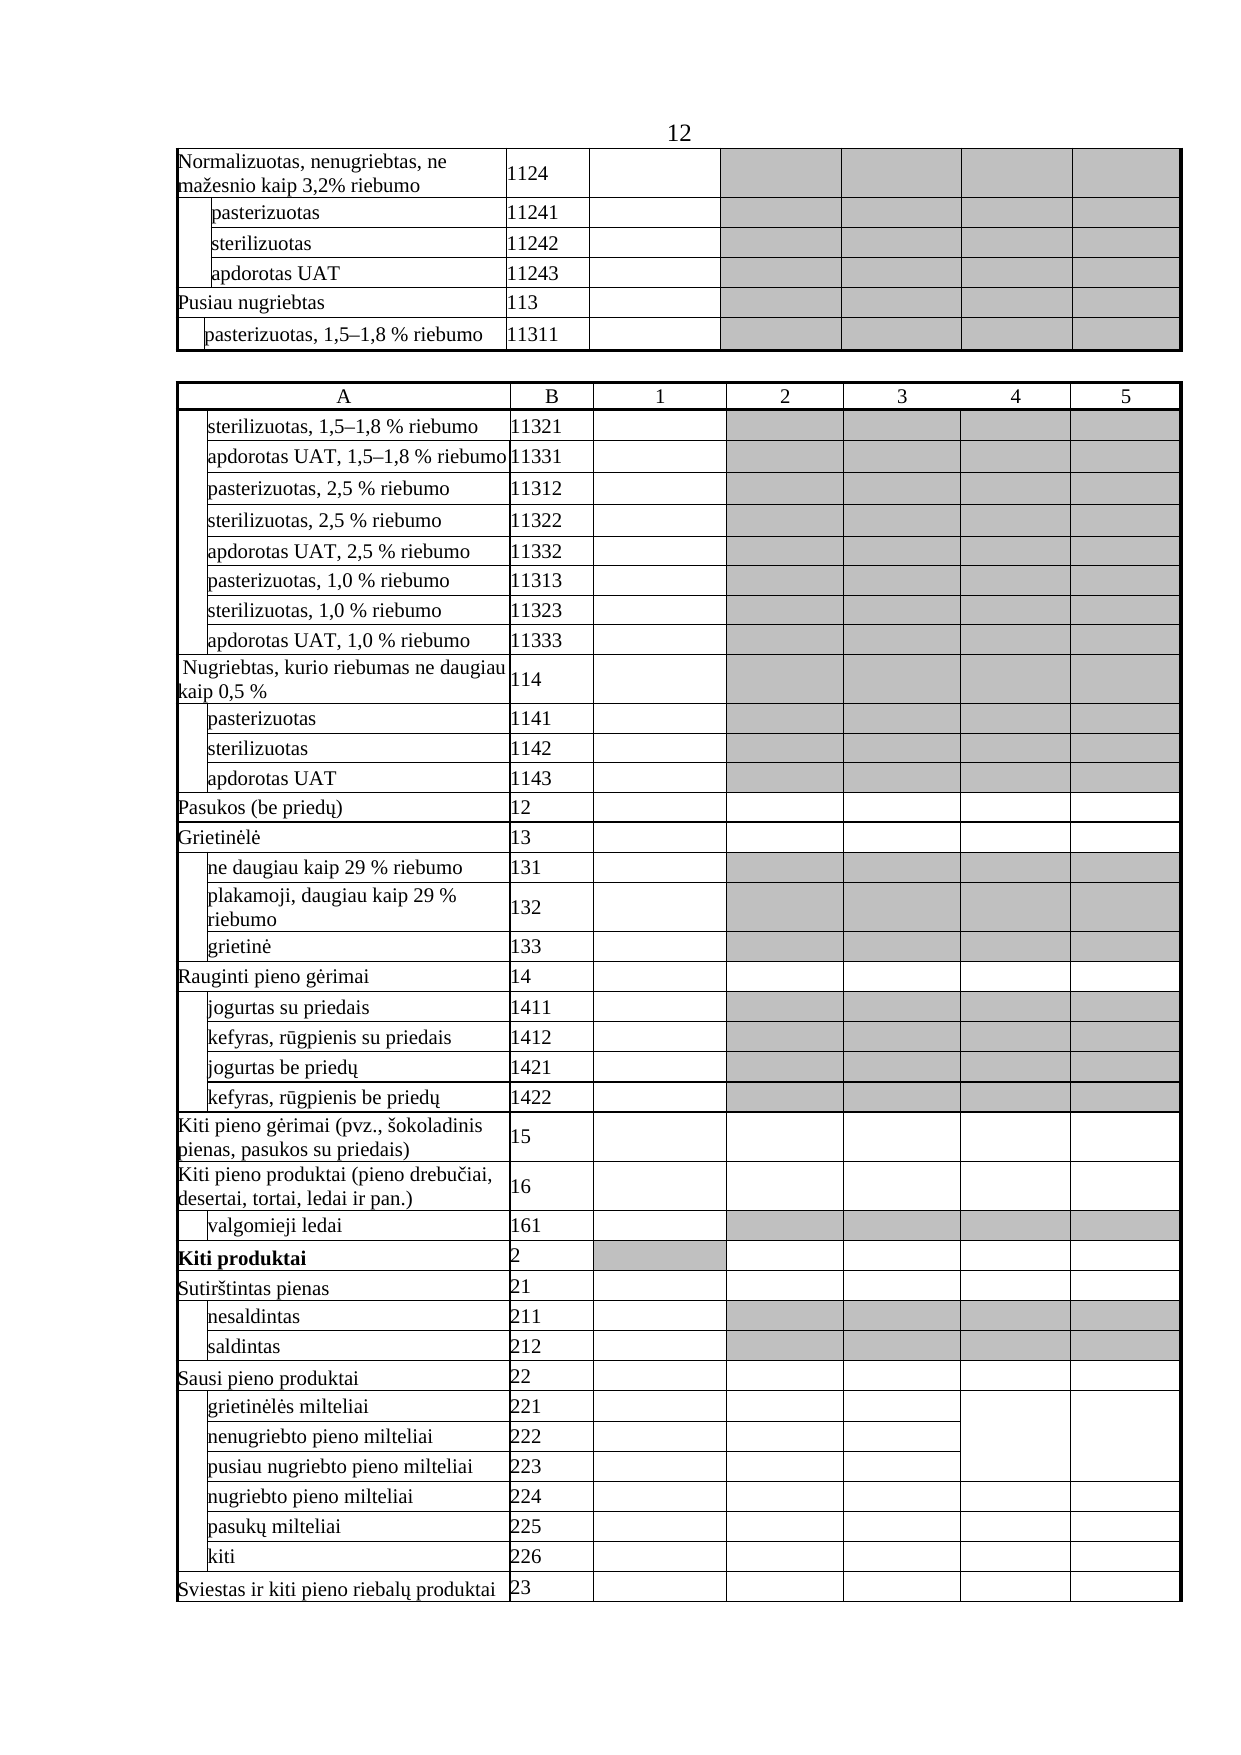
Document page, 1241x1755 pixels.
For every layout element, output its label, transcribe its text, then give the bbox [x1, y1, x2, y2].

table_cell [727, 655, 843, 703]
table_cell [727, 1512, 843, 1541]
table_cell [594, 763, 726, 792]
table_cell [1071, 1391, 1179, 1421]
table_cell [844, 853, 960, 882]
table_cell [961, 793, 1070, 821]
table_cell 113 [507, 288, 589, 317]
table_cell [1071, 1052, 1179, 1081]
table_cell [1071, 1331, 1179, 1360]
table_cell [961, 734, 1070, 762]
table_cell [844, 411, 960, 440]
table_cell [844, 1271, 960, 1300]
table_cell [961, 1241, 1070, 1270]
table_cell 15 [511, 1113, 593, 1161]
table_cell [721, 149, 841, 197]
table_cell 11333 [511, 625, 593, 654]
table_cell 226 [511, 1542, 593, 1571]
table_cell 221 [511, 1391, 593, 1421]
table_cell [961, 932, 1070, 961]
table_cell 11323 [511, 596, 593, 624]
table_cell [961, 537, 1070, 565]
table_cell [961, 411, 1070, 440]
table_cell [1071, 1482, 1179, 1511]
table_cell [844, 596, 960, 624]
table_cell Normalizuotas, nenugriebtas, ne mažesnio kaip 3,2% riebumo [179, 149, 506, 197]
table_cell [962, 228, 1072, 257]
table_cell [727, 1391, 843, 1421]
table_cell [590, 258, 720, 287]
table_cell [1071, 962, 1179, 991]
table_cell [721, 198, 841, 227]
table_cell [727, 793, 843, 821]
table_cell [1071, 625, 1179, 654]
table_cell nesaldintas [208, 1301, 509, 1330]
table_cell [594, 505, 726, 536]
table_cell [1071, 1271, 1179, 1300]
table_cell [844, 566, 960, 595]
table_cell [727, 1271, 843, 1300]
table_cell 21 [511, 1271, 593, 1300]
table_cell [961, 473, 1070, 504]
table_cell [844, 1422, 960, 1451]
table_cell [721, 258, 841, 287]
table_cell [1071, 1451, 1179, 1481]
table_cell 114 [511, 655, 593, 703]
table_cell [961, 655, 1070, 703]
table_cell [844, 1301, 960, 1330]
table_cell [727, 853, 843, 882]
table_cell [594, 1572, 726, 1601]
table_cell [961, 1162, 1070, 1210]
table_cell [1071, 763, 1179, 792]
table_cell [594, 1113, 726, 1161]
table_cell [594, 1422, 726, 1451]
table_cell valgomieji ledai [208, 1211, 509, 1240]
table_cell [962, 258, 1072, 287]
table_cell [727, 1241, 843, 1270]
table_cell [844, 1452, 960, 1481]
table_cell 1422 [511, 1083, 593, 1111]
table_cell [594, 1162, 726, 1210]
table_cell 222 [511, 1422, 593, 1451]
table_cell [721, 318, 841, 349]
table_cell 132 [511, 883, 593, 931]
table_cell [1071, 1022, 1179, 1051]
table_cell [844, 1572, 960, 1601]
table_cell [179, 992, 207, 1111]
table_cell 11321 [511, 411, 593, 440]
table_cell sterilizuotas, 1,0 % riebumo [208, 596, 509, 624]
table_cell [1071, 411, 1179, 440]
table_cell [1071, 1542, 1179, 1571]
table_cell [179, 198, 211, 287]
table_cell [727, 505, 843, 536]
table_cell 11313 [511, 566, 593, 595]
table_cell [594, 625, 726, 654]
table_cell jogurtas be priedų [208, 1052, 509, 1081]
table_cell Sausi pieno produktai [179, 1361, 509, 1390]
table_cell 16 [511, 1162, 593, 1210]
table_cell [727, 441, 843, 472]
table_cell [1071, 1301, 1179, 1330]
table_cell Grietinėlė [179, 823, 509, 852]
table_cell [844, 1482, 960, 1511]
table_cell pasterizuotas, 2,5 % riebumo [208, 473, 509, 504]
table_cell pusiau nugriebto pieno milteliai [208, 1452, 509, 1481]
table_cell [1071, 883, 1179, 931]
table_cell [594, 704, 726, 733]
table_cell [844, 1113, 960, 1161]
table_cell [1071, 1083, 1179, 1111]
table_cell [844, 1162, 960, 1210]
table_cell [590, 288, 720, 317]
table_cell [594, 1361, 726, 1390]
table_cell [1073, 288, 1179, 317]
table_cell [961, 763, 1070, 792]
table_cell sterilizuotas [208, 734, 509, 762]
table_cell [961, 1301, 1070, 1330]
table_cell [594, 883, 726, 931]
table_cell [179, 411, 207, 654]
table_cell pasukų milteliai [208, 1512, 509, 1541]
table_cell apdorotas UAT [208, 763, 509, 792]
table_cell [721, 228, 841, 257]
table_cell [594, 596, 726, 624]
table_cell Rauginti pieno gėrimai [179, 962, 509, 991]
table_header 5 [1071, 384, 1179, 408]
table_cell [179, 1391, 207, 1571]
table_cell [727, 625, 843, 654]
table_cell 12 [511, 793, 593, 821]
table_cell [961, 1482, 1070, 1511]
table_cell [844, 992, 960, 1021]
table_cell 11322 [511, 505, 593, 536]
table_cell [844, 1052, 960, 1081]
table_cell [962, 288, 1072, 317]
table_cell [1071, 1113, 1179, 1161]
table_cell [1071, 505, 1179, 536]
table_cell [961, 1271, 1070, 1300]
table_cell [590, 318, 720, 349]
table_cell [961, 1361, 1070, 1390]
table_cell Sviestas ir kiti pieno riebalų produktai [179, 1572, 509, 1601]
table_cell [594, 1022, 726, 1051]
table_cell [961, 704, 1070, 733]
table_cell [1071, 1211, 1179, 1240]
table_cell [727, 596, 843, 624]
table_cell [1071, 655, 1179, 703]
table_cell [961, 566, 1070, 595]
table_cell [1071, 566, 1179, 595]
table_cell [1073, 149, 1179, 197]
table_cell [1071, 1512, 1179, 1541]
table_cell [1073, 318, 1179, 349]
table_cell 223 [511, 1452, 593, 1481]
table_cell [844, 962, 960, 991]
table_cell 1141 [511, 704, 593, 733]
table_cell [594, 793, 726, 821]
table_cell [842, 258, 961, 287]
table_cell apdorotas UAT, 1,5–1,8 % riebumo [208, 441, 509, 472]
table_cell [961, 962, 1070, 991]
table_cell [594, 823, 726, 852]
table_cell 161 [511, 1211, 593, 1240]
table_cell Pusiau nugriebtas [179, 288, 506, 317]
table_cell 225 [511, 1512, 593, 1541]
table_cell 2 [511, 1241, 593, 1270]
table_cell [727, 734, 843, 762]
table_cell [594, 566, 726, 595]
table_cell [594, 1512, 726, 1541]
table_cell [594, 1271, 726, 1300]
table_cell 11312 [511, 473, 593, 504]
table_cell [727, 537, 843, 565]
table_cell [594, 1482, 726, 1511]
table_cell pasterizuotas [212, 198, 506, 227]
table_cell pasterizuotas, 1,0 % riebumo [208, 566, 509, 595]
table_cell [727, 883, 843, 931]
table_cell [594, 962, 726, 991]
table_cell [1073, 198, 1179, 227]
table_cell [961, 505, 1070, 536]
table_cell [727, 1211, 843, 1240]
table_cell [594, 441, 726, 472]
table_cell [727, 1361, 843, 1390]
table_cell [727, 1022, 843, 1051]
table_cell [842, 149, 961, 197]
table_cell [1071, 537, 1179, 565]
table_cell [844, 625, 960, 654]
table_cell 131 [511, 853, 593, 882]
table_cell [590, 228, 720, 257]
table_cell [1071, 823, 1179, 852]
table_cell [1071, 441, 1179, 472]
table_cell [721, 288, 841, 317]
table_cell [727, 1572, 843, 1601]
table_cell [844, 704, 960, 733]
table_cell [1071, 1361, 1179, 1390]
table_cell [727, 473, 843, 504]
table_cell [844, 1241, 960, 1270]
table_cell 11332 [511, 537, 593, 565]
table_cell [1071, 793, 1179, 821]
table_cell [594, 1452, 726, 1481]
table_cell [594, 655, 726, 703]
table_cell [1071, 596, 1179, 624]
table_cell [961, 1211, 1070, 1240]
table_cell [590, 198, 720, 227]
table_cell [961, 1421, 1070, 1451]
table_cell [727, 1482, 843, 1511]
table_cell [594, 1083, 726, 1111]
table_cell 1142 [511, 734, 593, 762]
table_cell [844, 1331, 960, 1360]
table_cell [961, 441, 1070, 472]
table_cell [961, 1052, 1070, 1081]
table_cell 211 [511, 1301, 593, 1330]
table_cell [594, 1241, 726, 1270]
table_cell [727, 992, 843, 1021]
table_cell [727, 823, 843, 852]
table_cell [844, 883, 960, 931]
table_cell [842, 318, 961, 349]
table_cell apdorotas UAT [212, 258, 506, 287]
table_cell [844, 1083, 960, 1111]
table_cell plakamoji, daugiau kaip 29 % riebumo [208, 883, 509, 931]
table_cell [179, 1301, 207, 1360]
table_cell 1143 [511, 763, 593, 792]
table_cell nenugriebto pieno milteliai [208, 1422, 509, 1451]
table_cell [727, 1331, 843, 1360]
table_cell [844, 505, 960, 536]
table_cell [1071, 992, 1179, 1021]
table_cell [727, 1162, 843, 1210]
table_cell kefyras, rūgpienis su priedais [208, 1022, 509, 1051]
table_cell [594, 411, 726, 440]
table_cell [594, 473, 726, 504]
table_cell 14 [511, 962, 593, 991]
table_cell [1071, 1241, 1179, 1270]
table_cell [727, 962, 843, 991]
table_cell [1071, 1162, 1179, 1210]
table_cell 23 [511, 1572, 593, 1601]
table_cell [961, 1512, 1070, 1541]
table_cell [961, 883, 1070, 931]
table_cell [594, 992, 726, 1021]
table_header 2 [727, 384, 843, 408]
table_cell 11242 [507, 228, 589, 257]
table_cell [727, 1422, 843, 1451]
table_cell [844, 655, 960, 703]
table_cell [844, 1512, 960, 1541]
table_cell [1071, 1572, 1179, 1601]
table_cell [179, 704, 207, 792]
table_cell Kiti pieno gėrimai (pvz., šokoladinis pienas, pasukos su priedais) [179, 1113, 509, 1161]
table_cell pasterizuotas, 1,5–1,8 % riebumo [205, 318, 506, 349]
table_cell [961, 1451, 1070, 1481]
table_cell [962, 149, 1072, 197]
table_cell Pasukos (be priedų) [179, 793, 509, 821]
table_cell [1071, 704, 1179, 733]
table_cell 11243 [507, 258, 589, 287]
table_cell [594, 537, 726, 565]
table_cell [727, 1052, 843, 1081]
table_cell [844, 734, 960, 762]
table_cell apdorotas UAT, 1,0 % riebumo [208, 625, 509, 654]
table_cell 11331 [511, 441, 593, 472]
table_cell [179, 853, 207, 961]
table_cell grietinėlės milteliai [208, 1391, 509, 1421]
table_cell 22 [511, 1361, 593, 1390]
table_cell [594, 734, 726, 762]
table_cell [844, 823, 960, 852]
table_cell Sutirštintas pienas [179, 1271, 509, 1300]
table_cell [1073, 228, 1179, 257]
table_cell [594, 1331, 726, 1360]
table_cell [844, 537, 960, 565]
table_cell [961, 1542, 1070, 1571]
table_cell [1071, 473, 1179, 504]
table_cell [179, 318, 204, 349]
table_cell [961, 853, 1070, 882]
table_cell sterilizuotas, 2,5 % riebumo [208, 505, 509, 536]
table_cell [727, 566, 843, 595]
table_cell [961, 1331, 1070, 1360]
table_header A [179, 384, 510, 408]
table_cell [844, 1391, 960, 1421]
table_cell [961, 1391, 1070, 1421]
table_cell [594, 1301, 726, 1330]
table_cell [727, 411, 843, 440]
table_cell sterilizuotas, 1,5–1,8 % riebumo [208, 411, 510, 440]
table_cell [962, 318, 1072, 349]
table_cell [727, 1083, 843, 1111]
table_cell 1124 [507, 149, 589, 197]
table_cell [844, 473, 960, 504]
table_cell [961, 992, 1070, 1021]
table_cell [594, 932, 726, 961]
table_cell [842, 228, 961, 257]
table_cell [844, 763, 960, 792]
table_cell apdorotas UAT, 2,5 % riebumo [208, 537, 509, 565]
table_cell Kiti produktai [179, 1241, 509, 1270]
table_cell [594, 1211, 726, 1240]
table_cell [962, 198, 1072, 227]
table_cell jogurtas su priedais [208, 992, 509, 1021]
table_cell saldintas [208, 1331, 509, 1360]
table_cell [727, 932, 843, 961]
table_cell [179, 1211, 207, 1240]
table_cell [1071, 734, 1179, 762]
table_cell [727, 1301, 843, 1330]
table_cell Kiti pieno produktai (pieno drebučiai, desertai, tortai, ledai ir pan.) [179, 1162, 509, 1210]
table_cell [961, 596, 1070, 624]
table_cell grietinė [208, 932, 509, 961]
table_cell 11241 [507, 198, 589, 227]
table_cell [1073, 258, 1179, 287]
table_cell [961, 1572, 1070, 1601]
table_cell Nugriebtas, kurio riebumas ne daugiau kaip 0,5 % [179, 655, 509, 703]
table_cell [590, 149, 720, 197]
table_cell [844, 1211, 960, 1240]
table_cell [961, 823, 1070, 852]
table_cell 224 [511, 1482, 593, 1511]
table_cell [727, 1113, 843, 1161]
table_cell 133 [511, 932, 593, 961]
table_cell [844, 793, 960, 821]
table_cell [1071, 853, 1179, 882]
table_cell [594, 1052, 726, 1081]
table_cell kefyras, rūgpienis be priedų [208, 1083, 509, 1111]
table_cell 13 [511, 823, 593, 852]
table_cell [844, 1361, 960, 1390]
table_header 3 [844, 384, 961, 408]
table_cell [727, 1542, 843, 1571]
table_cell 11311 [507, 318, 589, 349]
table_cell [842, 198, 961, 227]
table_cell ne daugiau kaip 29 % riebumo [208, 853, 509, 882]
table_cell 1412 [511, 1022, 593, 1051]
table_cell [1071, 1421, 1179, 1451]
table_cell [961, 1022, 1070, 1051]
table_cell [727, 704, 843, 733]
table_cell [594, 853, 726, 882]
table_cell [727, 1452, 843, 1481]
table_header 1 [594, 384, 726, 408]
table_cell sterilizuotas [212, 228, 506, 257]
table_cell pasterizuotas [208, 704, 509, 733]
table_cell 1421 [511, 1052, 593, 1081]
table_cell [961, 625, 1070, 654]
table_cell [1071, 932, 1179, 961]
table_cell [594, 1391, 726, 1421]
table_cell [844, 441, 960, 472]
table_header 4 [961, 384, 1070, 408]
table_cell [844, 1022, 960, 1051]
table_cell [961, 1113, 1070, 1161]
table_cell [842, 288, 961, 317]
table_header B [511, 384, 593, 408]
table_cell kiti [208, 1542, 509, 1571]
table_cell 1411 [511, 992, 593, 1021]
table_cell nugriebto pieno milteliai [208, 1482, 509, 1511]
table_cell 212 [511, 1331, 593, 1360]
table_cell [844, 1542, 960, 1571]
table_cell [727, 763, 843, 792]
table_cell [844, 932, 960, 961]
table_cell [961, 1083, 1070, 1111]
table_cell [594, 1542, 726, 1571]
